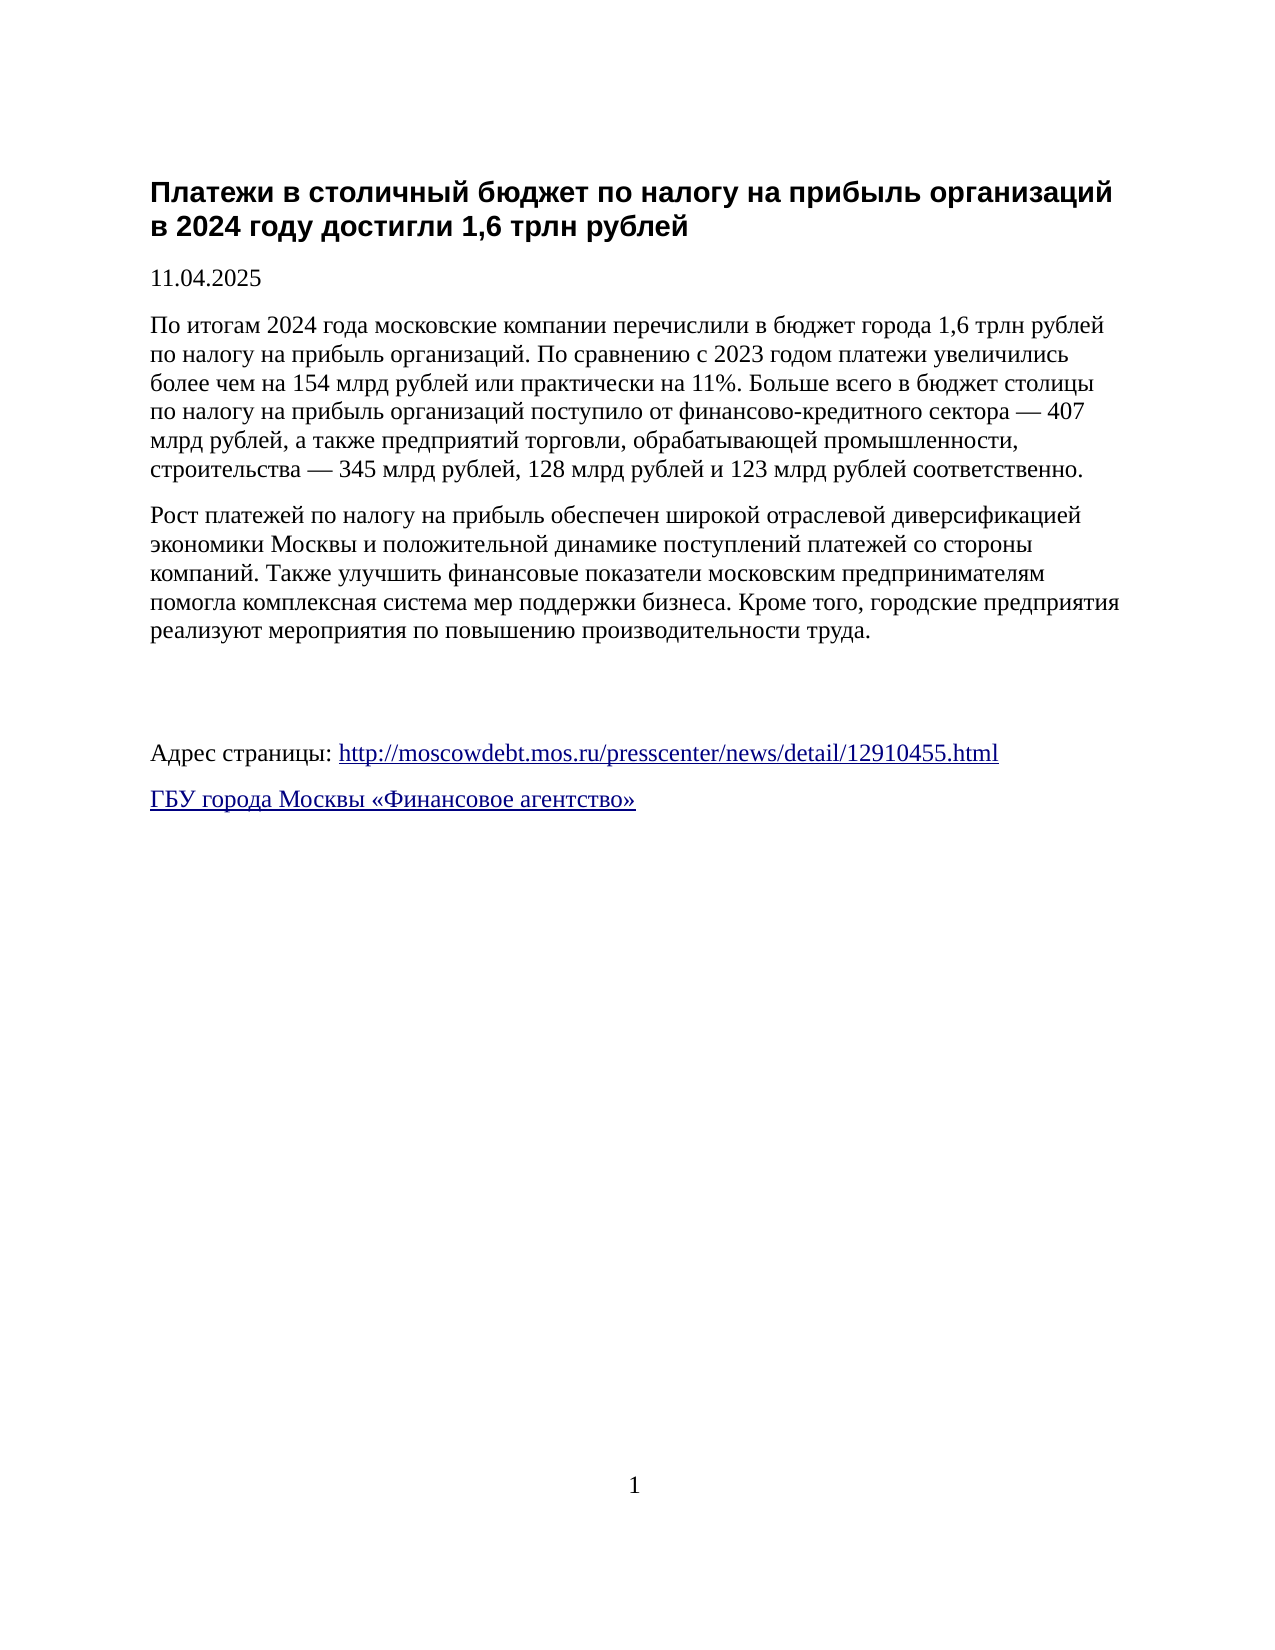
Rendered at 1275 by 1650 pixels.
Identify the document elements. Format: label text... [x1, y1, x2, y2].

text 11.04.2025 [150, 263, 1125, 292]
text Адрес страницы: http://moscowdebt.mos.ru/presscenter/news/detail/12910455.html [150, 738, 1125, 766]
text По итогам 2024 года московские компании перечислили в бюджет города 1,6 трлн рублей по налогу на прибыль организаций. По сравнению с 2023 годом платежи увеличились более чем на 154 млрд рублей или практически на 11%. Больше всего в бюджет столицы по налогу на прибыль организаций поступило от финансово-кредитного сектора — 407 млрд рублей, а также предприятий торговли, обрабатывающей промышленности, строительства — 345 млрд рублей, 128 млрд рублей и 123 млрд рублей соответственно. [150, 310, 1125, 483]
subtitle Платежи в столичный бюджет по налогу на прибыль организаций в 2024 году достигли 1,6 трлн рублей [150, 175, 1125, 242]
text Рост платежей по налогу на прибыль обеспечен широкой отраслевой диверсификацией экономики Москвы и положительной динамике поступлений платежей со стороны компаний. Также улучшить финансовые показатели московским предпринимателям помогла комплексная система мер поддержки бизнеса. Кроме того, городские предприятия реализуют мероприятия по повышению производительности труда. [150, 501, 1125, 644]
text ГБУ города Москвы «Финансовое агентство» [150, 784, 1125, 813]
